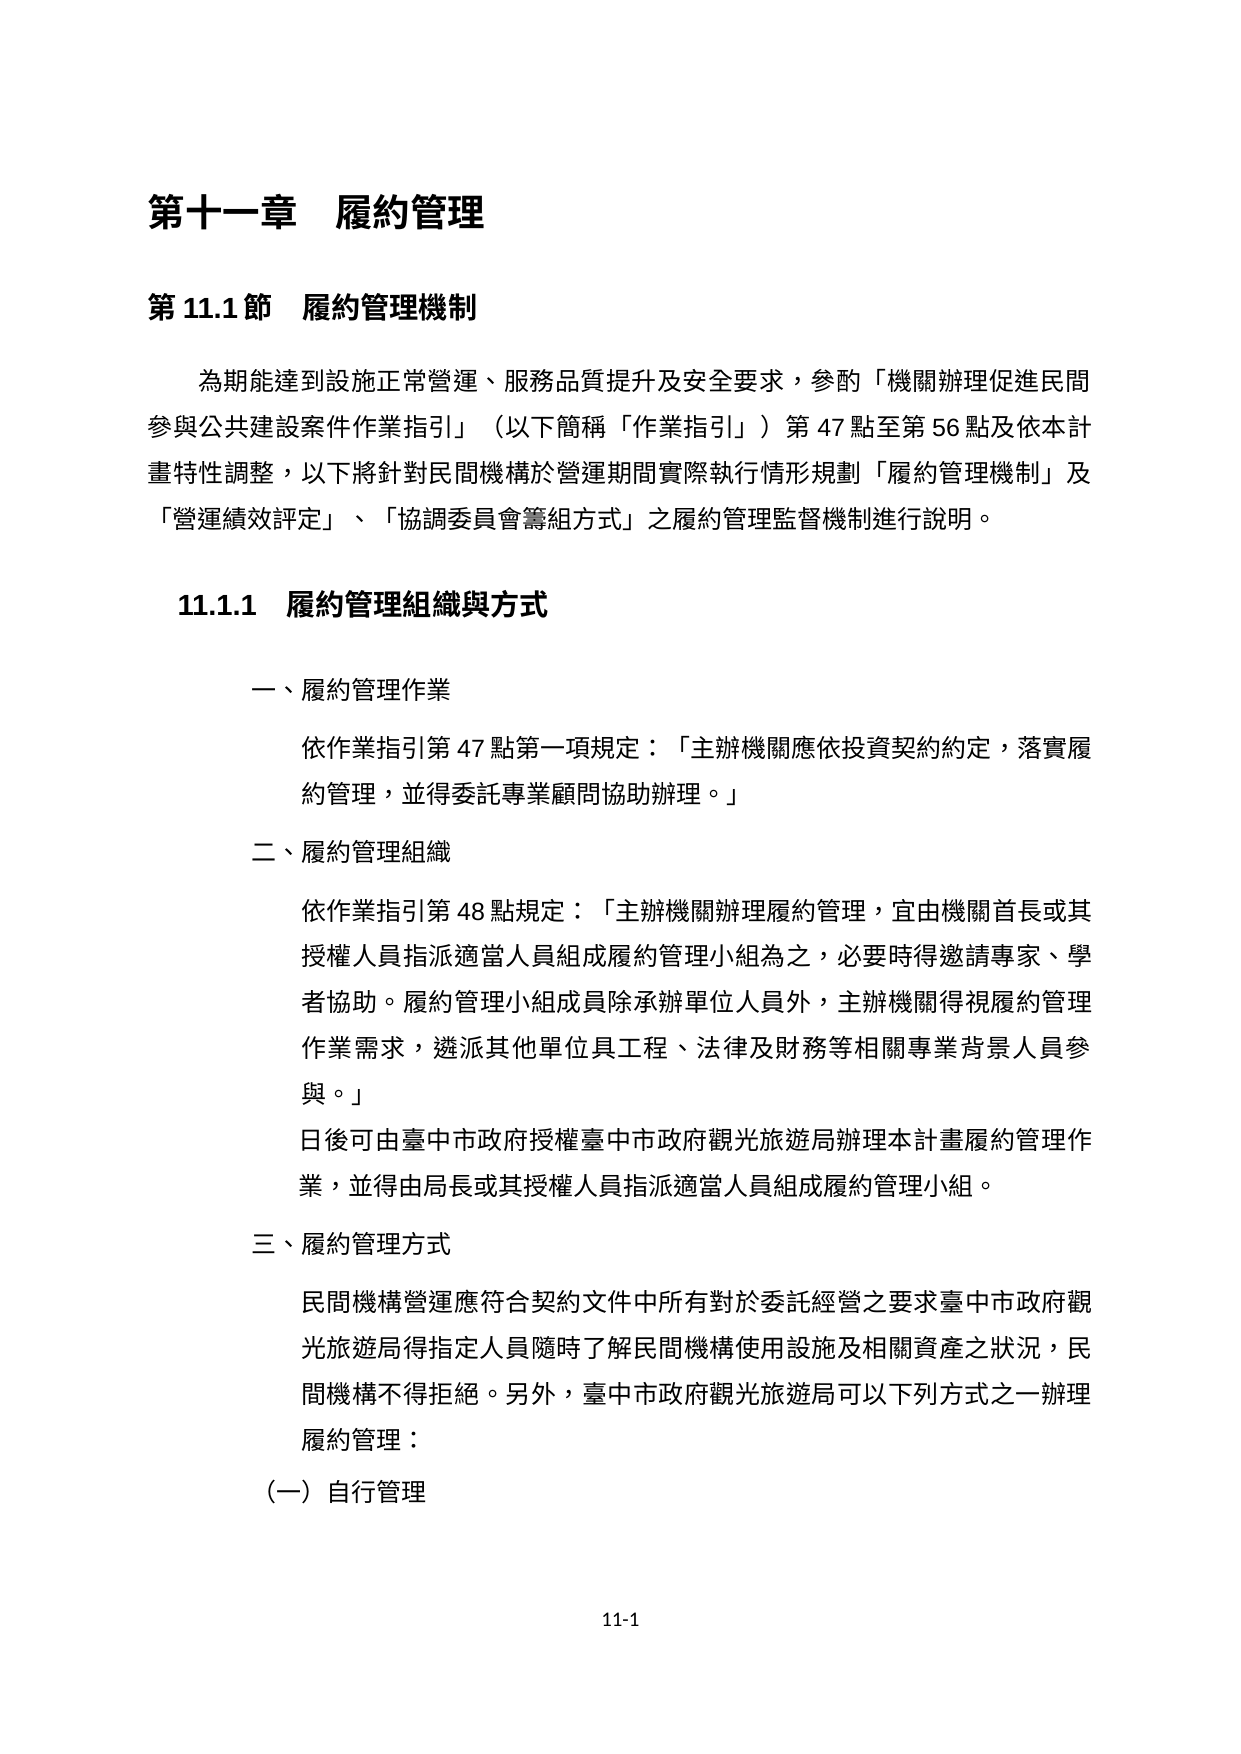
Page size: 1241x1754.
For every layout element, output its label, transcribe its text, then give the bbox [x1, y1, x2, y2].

text 為期能達到設施正常營運、服務品質提升及安全要求，參酌「機關辦理促進民間參與公共建設案件作業指引」（以下簡稱「作業指引」）第47點至第56點及依本計畫特性調整，以下將針對民間機構於營運期間實際執行情形規劃「履約管理機制」及「營運績效評定」、「協調委員會籌組方式」之履約管理監督機制進行說明。 [148, 354, 1092, 537]
subtitle 第十一章 履約管理 [148, 183, 1092, 237]
subtitle 三、履約管理方式 [251, 1217, 1092, 1262]
subtitle 第11.1節 履約管理機制 [148, 275, 1092, 329]
text 民間機構營運應符合契約文件中所有對於委託經營之要求臺中市政府觀光旅遊局得指定人員隨時了解民間機構使用設施及相關資產之狀況，民間機構不得拒絕。另外，臺中市政府觀光旅遊局可以下列方式之一辦理履約管理： [301, 1275, 1092, 1458]
text 依作業指引第47點第一項規定：「主辦機關應依投資契約約定，落實履約管理，並得委託專業顧問協助辦理。」 [301, 721, 1092, 812]
subtitle （一）自行管理 [251, 1464, 1092, 1510]
text 依作業指引第48點規定：「主辦機關辦理履約管理，宜由機關首長或其授權人員指派適當人員組成履約管理小組為之，必要時得邀請專家、學者協助。履約管理小組成員除承辦單位人員外，主辦機關得視履約管理作業需求，遴派其他單位具工程、法律及財務等相關專業背景人員參與。」 [301, 883, 1092, 1112]
text 日後可由臺中市政府授權臺中市政府觀光旅遊局辦理本計畫履約管理作業，並得由局長或其授權人員指派適當人員組成履約管理小組。 [298, 1112, 1092, 1204]
subtitle 11.1.1 履約管理組織與方式 [177, 575, 1092, 625]
subtitle 二、履約管理組織 [251, 825, 1092, 871]
subtitle 一、履約管理作業 [251, 662, 1092, 708]
